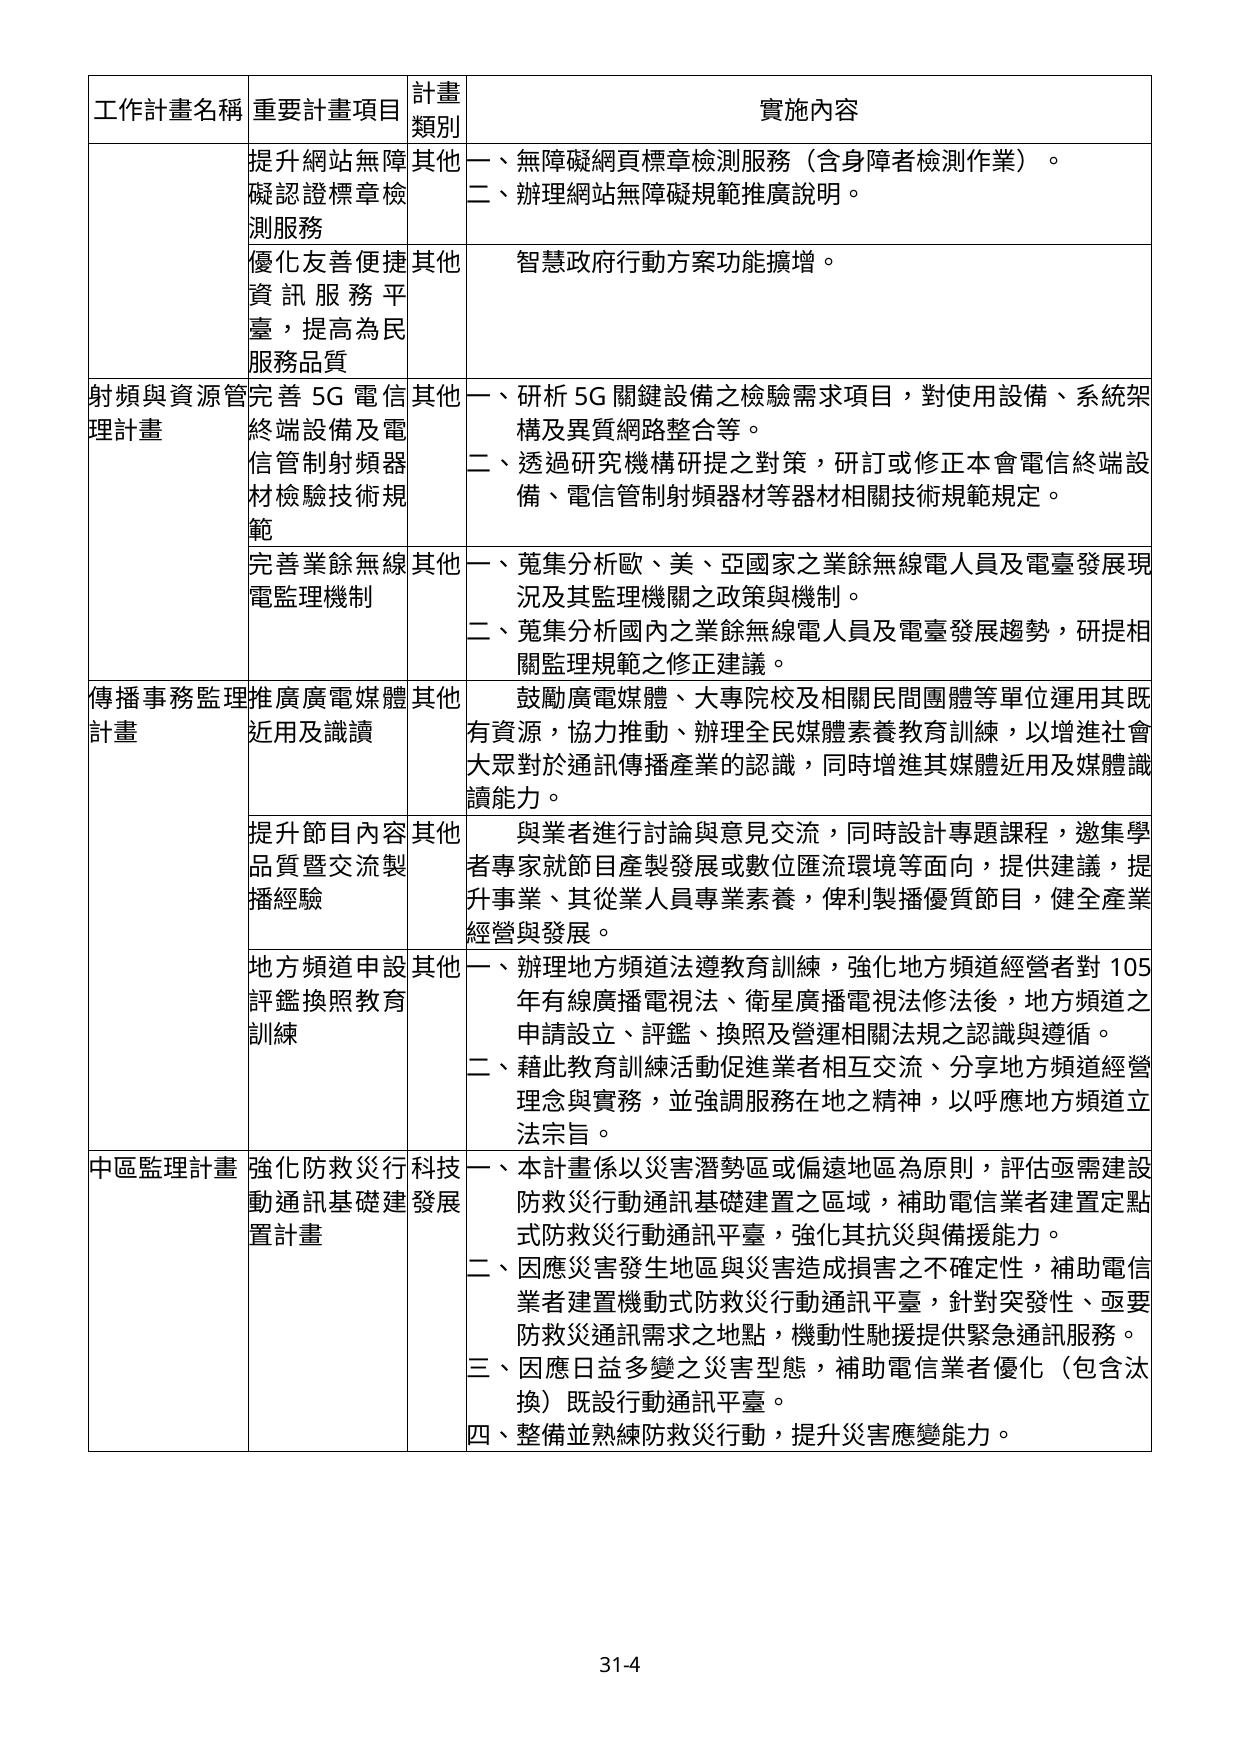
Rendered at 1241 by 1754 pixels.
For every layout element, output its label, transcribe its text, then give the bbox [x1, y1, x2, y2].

table_cell 其他 [408, 547, 466, 680]
table_cell 中區監理計畫 [89, 1151, 248, 1451]
table_cell 一、蒐集分析歐、美、亞國家之業餘無線電人員及電臺發展現況及其監理機關之政策與機制。 二、蒐集分析國內之業餘無線電人員及電臺發展趨勢，研提相關監理規範之修正建議。 [467, 547, 1151, 680]
table_header 計畫類別 [408, 76, 466, 143]
table_cell 一、辦理地方頻道法遵教育訓練，強化地方頻道經營者對105年有線廣播電視法、衛星廣播電視法修法後，地方頻道之申請設立、評鑑、換照及營運相關法規之認識與遵循。 二、藉此教育訓練活動促進業者相互交流、分享地方頻道經營理念與實務，並強調服務在地之精神，以呼應地方頻道立法宗旨。 [467, 950, 1151, 1150]
table_cell 其他 [408, 816, 466, 949]
table_cell 傳播事務監理計畫 [89, 681, 248, 1150]
table_cell 其他 [408, 950, 466, 1150]
table_cell 一、無障礙網頁標章檢測服務（含身障者檢測作業）。 二、辦理網站無障礙規範推廣說明。 [467, 144, 1151, 244]
table_cell 強化防救災行動通訊基礎建置計畫 [249, 1151, 407, 1451]
table_cell 完善業餘無線電監理機制 [249, 547, 407, 680]
table_cell 與業者進行討論與意見交流，同時設計專題課程，邀集學者專家就節目產製發展或數位匯流環境等面向，提供建議，提升事業、其從業人員專業素養，俾利製播優質節目，健全產業經營與發展。 [467, 816, 1151, 949]
table_cell 科技發展 [408, 1151, 466, 1451]
table_cell 優化友善便捷資訊服務平臺，提高為民服務品質 [249, 245, 407, 378]
table_cell 其他 [408, 245, 466, 378]
table_cell 智慧政府行動方案功能擴增。 [467, 245, 1151, 378]
table_cell 提升節目內容品質暨交流製播經驗 [249, 816, 407, 949]
table_cell 推廣廣電媒體近用及識讀 [249, 681, 407, 814]
table_cell 射頻與資源管理計畫 [89, 379, 248, 680]
table_cell 鼓勵廣電媒體、大專院校及相關民間團體等單位運用其既有資源，協力推動、辦理全民媒體素養教育訓練，以增進社會大眾對於通訊傳播產業的認識，同時增進其媒體近用及媒體識讀能力。 [467, 681, 1151, 814]
table_cell 地方頻道申設評鑑換照教育訓練 [249, 950, 407, 1150]
table_cell 一、研析5G關鍵設備之檢驗需求項目，對使用設備、系統架構及異質網路整合等。 二、透過研究機構研提之對策，研訂或修正本會電信終端設備、電信管制射頻器材等器材相關技術規範規定。 [467, 379, 1151, 546]
table_header 實施內容 [467, 76, 1151, 143]
table_header 工作計畫名稱 [89, 76, 248, 143]
table_cell 完善5G電信終端設備及電信管制射頻器材檢驗技術規範 [249, 379, 407, 546]
table_cell [89, 144, 248, 378]
table_cell 其他 [408, 144, 466, 244]
table_cell 其他 [408, 681, 466, 814]
table_header 重要計畫項目 [249, 76, 407, 143]
table_cell 其他 [408, 379, 466, 546]
table_cell 提升網站無障礙認證標章檢測服務 [249, 144, 407, 244]
table_cell 一、本計畫係以災害潛勢區或偏遠地區為原則，評估亟需建設防救災行動通訊基礎建置之區域，補助電信業者建置定點式防救災行動通訊平臺，強化其抗災與備援能力。 二、因應災害發生地區與災害造成損害之不確定性，補助電信業者建置機動式防救災行動通訊平臺，針對突發性、亟要防救災通訊需求之地點，機動性馳援提供緊急通訊服務。 三、因應日益多變之災害型態，補助電信業者優化（包含汰換）既設行動通訊平臺。 四、整備並熟練防救災行動，提升災害應變能力。 [467, 1151, 1151, 1451]
